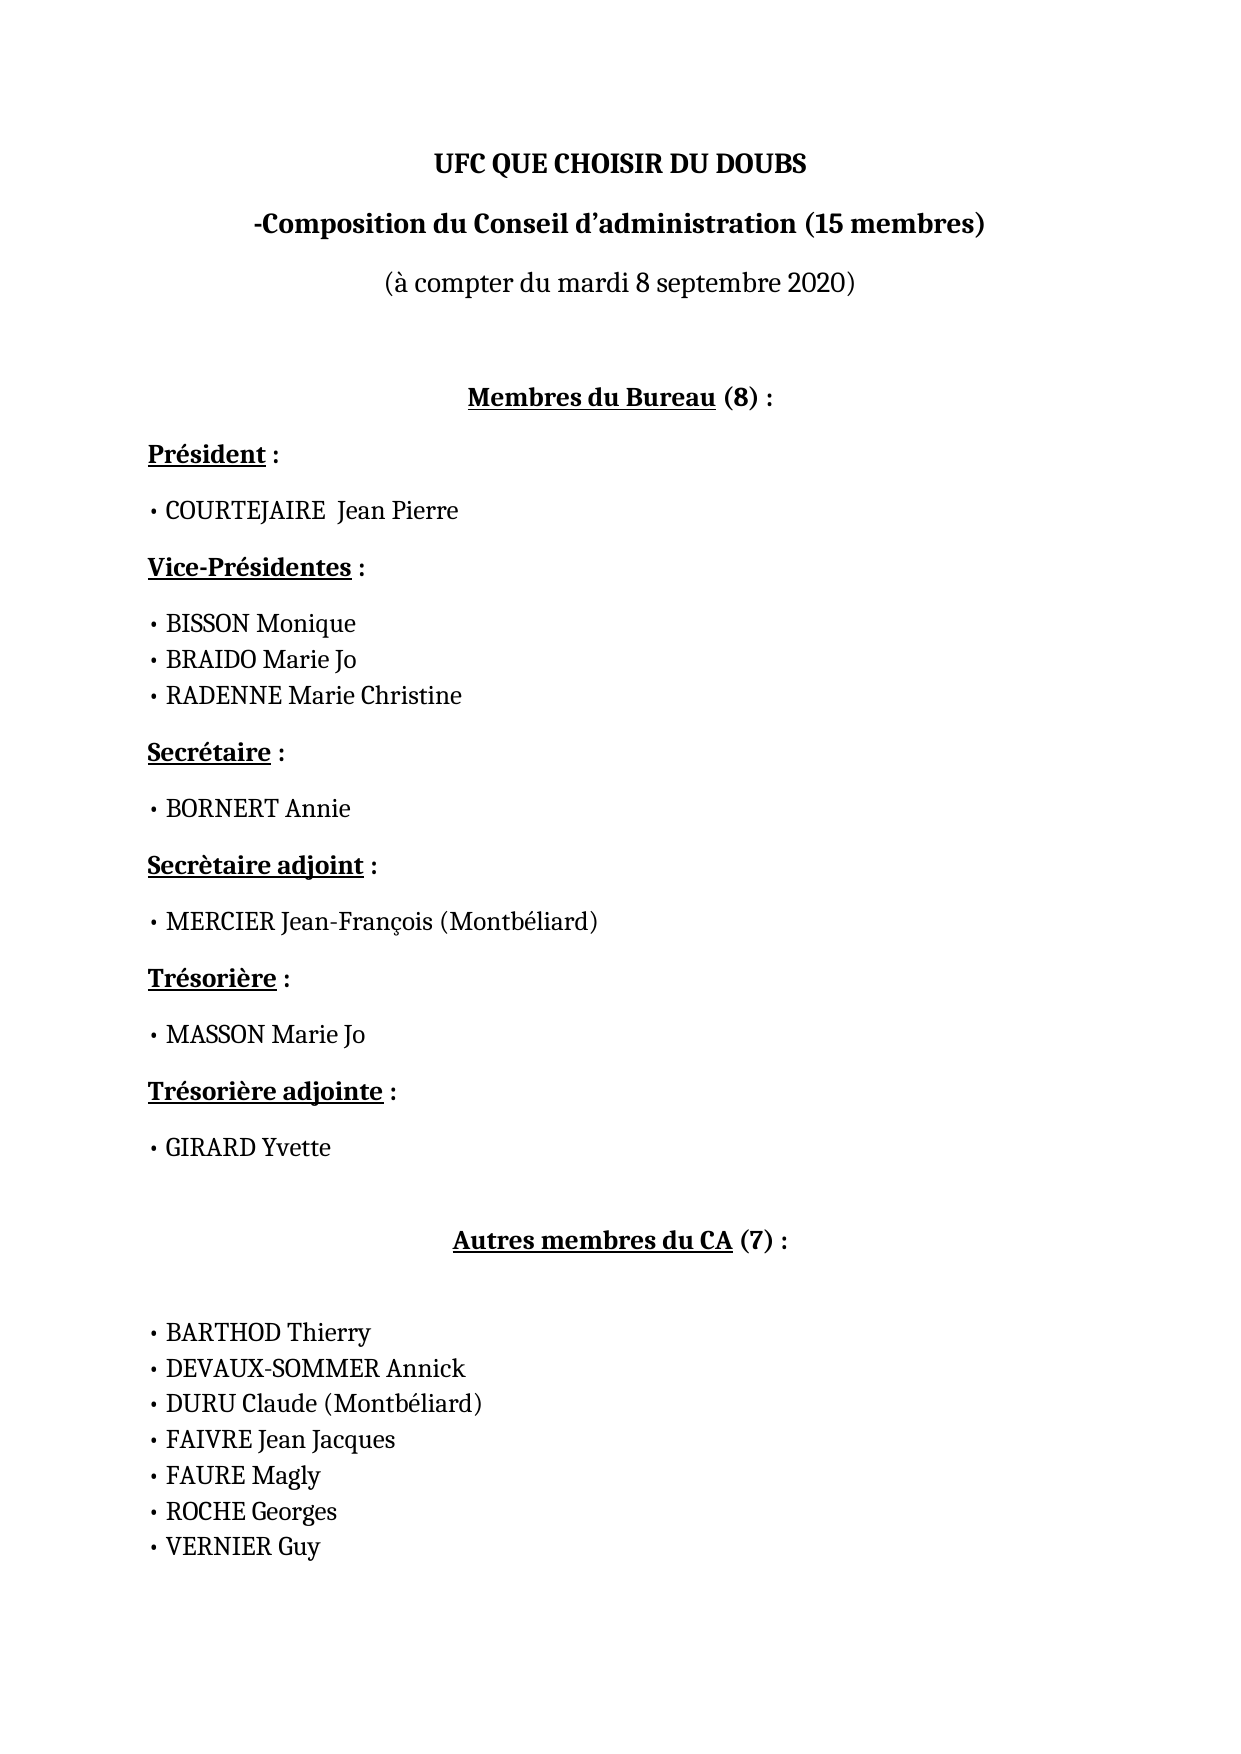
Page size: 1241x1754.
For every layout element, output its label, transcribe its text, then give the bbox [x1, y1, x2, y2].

text • MASSON Marie Jo [148, 1019, 1093, 1051]
text • BORNERT Annie [148, 793, 1093, 824]
text • COURTEJAIRE Jean Pierre [148, 495, 1093, 527]
text Vice-Présidentes : [148, 552, 1093, 583]
text Membres du Bureau (8) : [148, 382, 1093, 413]
text Secrétaire : [148, 737, 1093, 768]
text • BISSON Monique • BRAIDO Marie Jo • RADENNE Marie Christine [148, 608, 1093, 711]
text (à compter du mardi 8 septembre 2020) [148, 266, 1093, 300]
text • BARTHOD Thierry • DEVAUX-SOMMER Annick • DURU Claude (Montbéliard) • FAIVRE Jean Jacques • FAURE Magly • ROCHE Georges • VERNIER Guy [148, 1281, 1093, 1563]
text -Composition du Conseil d’administration (15 membres) [148, 207, 1093, 241]
text Autres membres du CA (7) : [148, 1189, 1093, 1256]
text Secrètaire adjoint : [148, 850, 1093, 881]
text Président : [148, 439, 1093, 470]
text Trésorière adjointe : [148, 1076, 1093, 1107]
text • MERCIER Jean-François (Montbéliard) [148, 906, 1093, 937]
text • GIRARD Yvette [148, 1132, 1093, 1164]
text Trésorière : [148, 963, 1093, 994]
text UFC QUE CHOISIR DU DOUBS [148, 148, 1093, 181]
